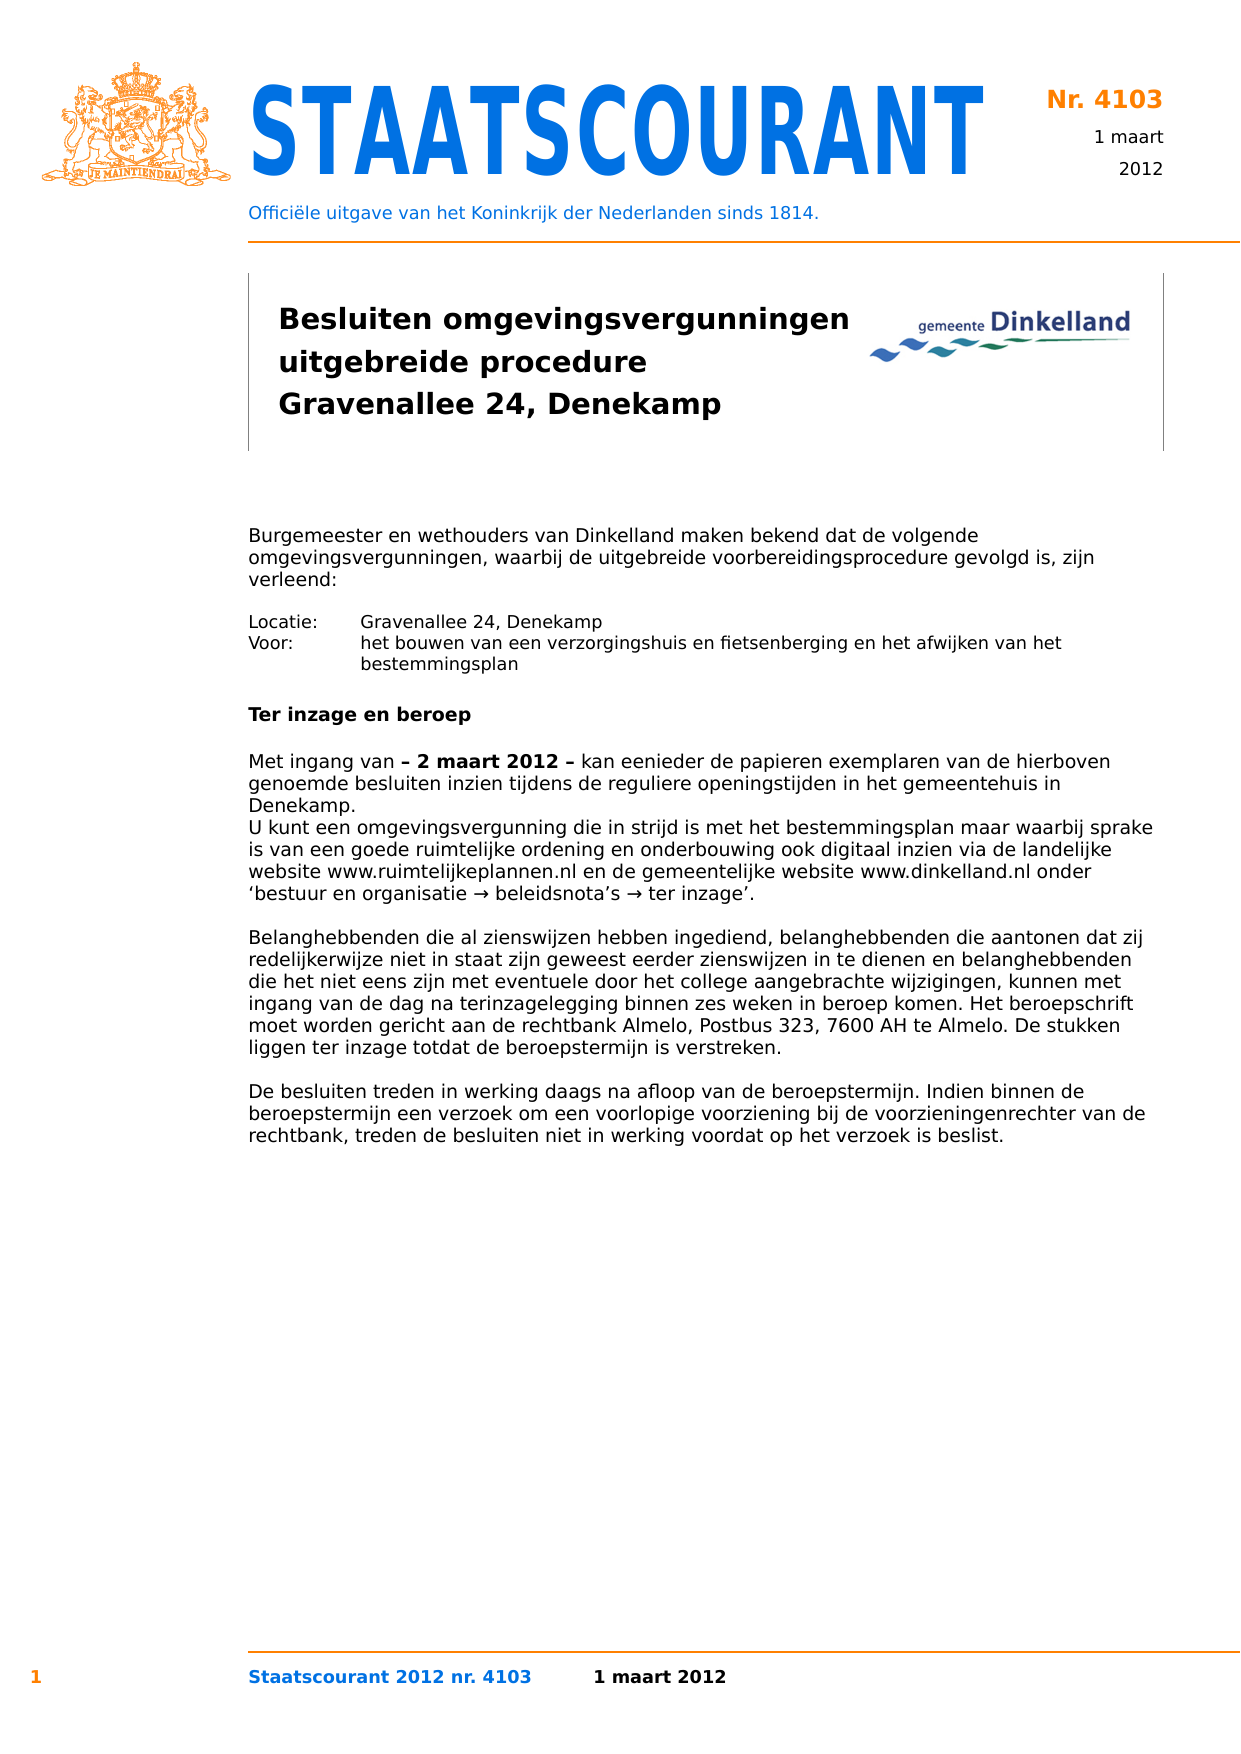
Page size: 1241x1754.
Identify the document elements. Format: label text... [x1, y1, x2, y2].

text De besluiten treden in werking daags na afloop van de beroepstermijn. Indien binnen de beroepstermijn een verzoek om een voorlopige voorziening bij de voorzieningenrechter van de rechtbank, treden de besluiten niet in werking voordat op het verzoek is beslist. [248, 1081, 1163, 1147]
subtitle Besluiten omgevingsvergunningen uitgebreide procedure Gravenallee 24, Denekamp [249, 273, 1163, 451]
subtitle Ter inzage en beroep [248, 704, 1163, 726]
table_cell 2012 [998, 153, 1240, 203]
table_header STAATSCOURANT [248, 62, 998, 203]
text U kunt een omgevingsvergunning die in strijd is met het bestemmingsplan maar waarbij sprake is van een goede ruimtelijke ordening en onderbouwing ook digitaal inzien via de landelijke website www.ruimtelijkeplannen.nl en de gemeentelijke website www.dinkelland.nl onder ‘bestuur en organisatie → beleidsnota’s → ter inzage’. [248, 817, 1163, 905]
table_cell Voor: [248, 633, 354, 674]
text Met ingang van – 2 maart 2012 – kan eenieder de papieren exemplaren van de hierboven genoemde besluiten inzien tijdens de reguliere openingstijden in het gemeentehuis in Denekamp. [248, 751, 1163, 817]
text Burgemeester en wethouders van Dinkelland maken bekend dat de volgende omgevingsvergunningen, waarbij de uitgebreide voorbereidingsprocedure gevolgd is, zijn verleend: [248, 525, 1163, 591]
table_cell het bouwen van een verzorgingshuis en fietsenberging en het afwijken van het bestemmingsplan [354, 633, 1163, 674]
table_header Nr. 4103 [998, 62, 1240, 121]
table_header Gravenallee 24, Denekamp [354, 613, 1163, 633]
table_cell Officiële uitgave van het Koninkrijk der Nederlanden sinds 1814. [248, 203, 1240, 241]
text Belanghebbenden die al zienswijzen hebben ingediend, belanghebbenden die aantonen dat zij redelijkerwijze niet in staat zijn geweest eerder zienswijzen in te dienen en belanghebbenden die het niet eens zijn met eventuele door het college aangebrachte wijzigingen, kunnen met ingang van de dag na terinzagelegging binnen zes weken in beroep komen. Het beroepschrift moet worden gericht aan de rechtbank Almelo, Postbus 323, 7600 AH te Almelo. De stukken liggen ter inzage totdat de beroepstermijn is verstreken. [248, 927, 1163, 1059]
table_cell 1 maart [998, 121, 1240, 153]
table_header Locatie: [248, 613, 354, 633]
picture [41, 62, 231, 186]
picture [867, 302, 1134, 368]
table_header [25, 62, 248, 241]
